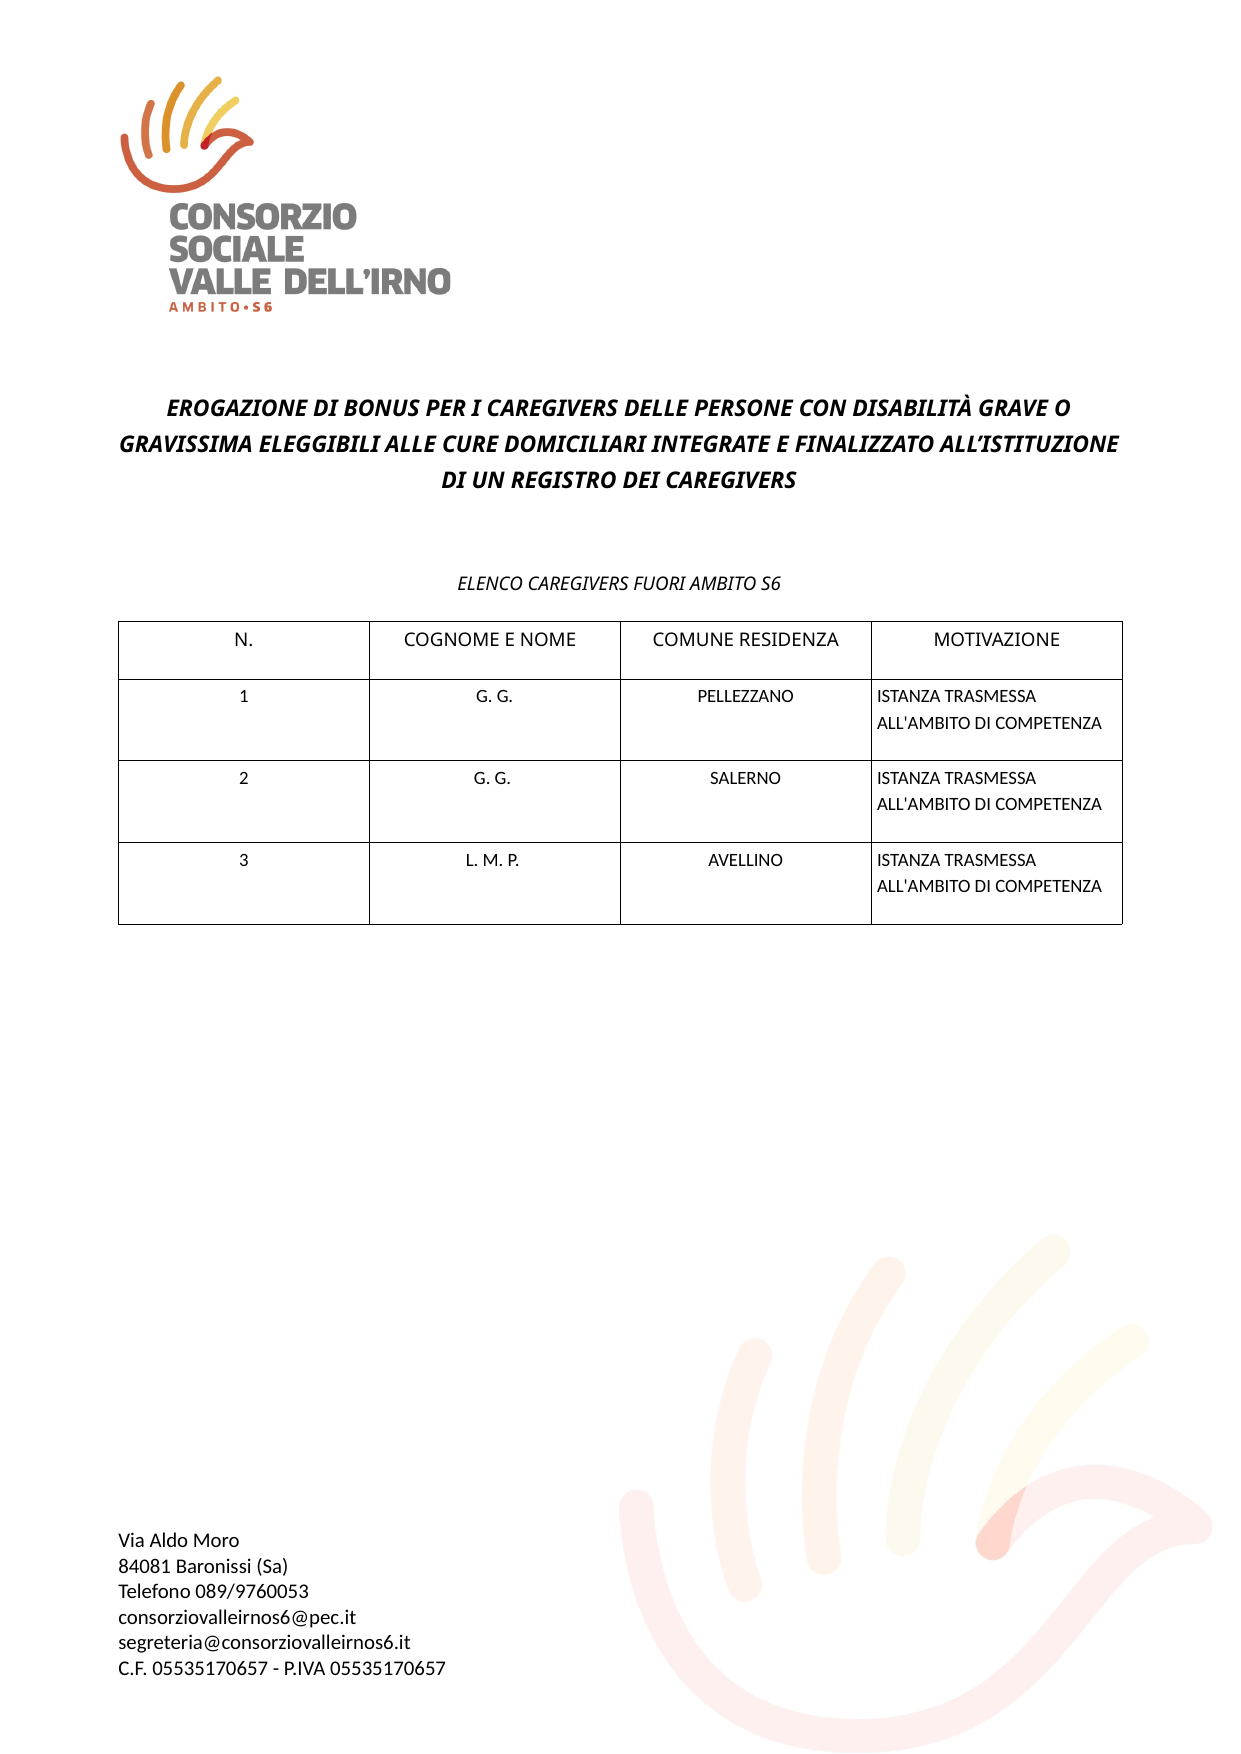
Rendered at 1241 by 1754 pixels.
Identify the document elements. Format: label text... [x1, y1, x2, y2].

text ELENCO CAREGIVERS FUORI AMBITO S6 [118, 571, 1122, 596]
table_cell ISTANZA TRASMESSA ALL'AMBITO DI COMPETENZA [872, 843, 1122, 924]
picture [619, 1234, 1213, 1753]
table_cell PELLEZZANO [621, 680, 871, 760]
text EROGAZIONE DI BONUS PER I CAREGIVERS DELLE PERSONE CON DISABILITÀ GRAVE O GRAVISSIMA ELEGGIBILI ALLE CURE DOMICILIARI INTEGRATE E FINALIZZATO ALL’ISTITUZIONE DI UN REGISTRO DEI CAREGIVERS [118, 392, 1122, 495]
table_cell AVELLINO [621, 843, 871, 924]
table_cell 3 [119, 843, 369, 924]
table_cell ISTANZA TRASMESSA ALL'AMBITO DI COMPETENZA [872, 680, 1122, 760]
table_cell 2 [119, 761, 369, 842]
table_cell G. G. [370, 761, 620, 842]
table_header COGNOME E NOME [370, 622, 620, 679]
picture [120, 76, 451, 312]
table_header COMUNE RESIDENZA [621, 622, 871, 679]
table_cell ISTANZA TRASMESSA ALL'AMBITO DI COMPETENZA [872, 761, 1122, 842]
table_header MOTIVAZIONE [872, 622, 1122, 679]
table_cell G. G. [370, 680, 620, 760]
table_cell L. M. P. [370, 843, 620, 924]
table_cell SALERNO [621, 761, 871, 842]
table_cell 1 [119, 680, 369, 760]
table_header N. [119, 622, 369, 679]
